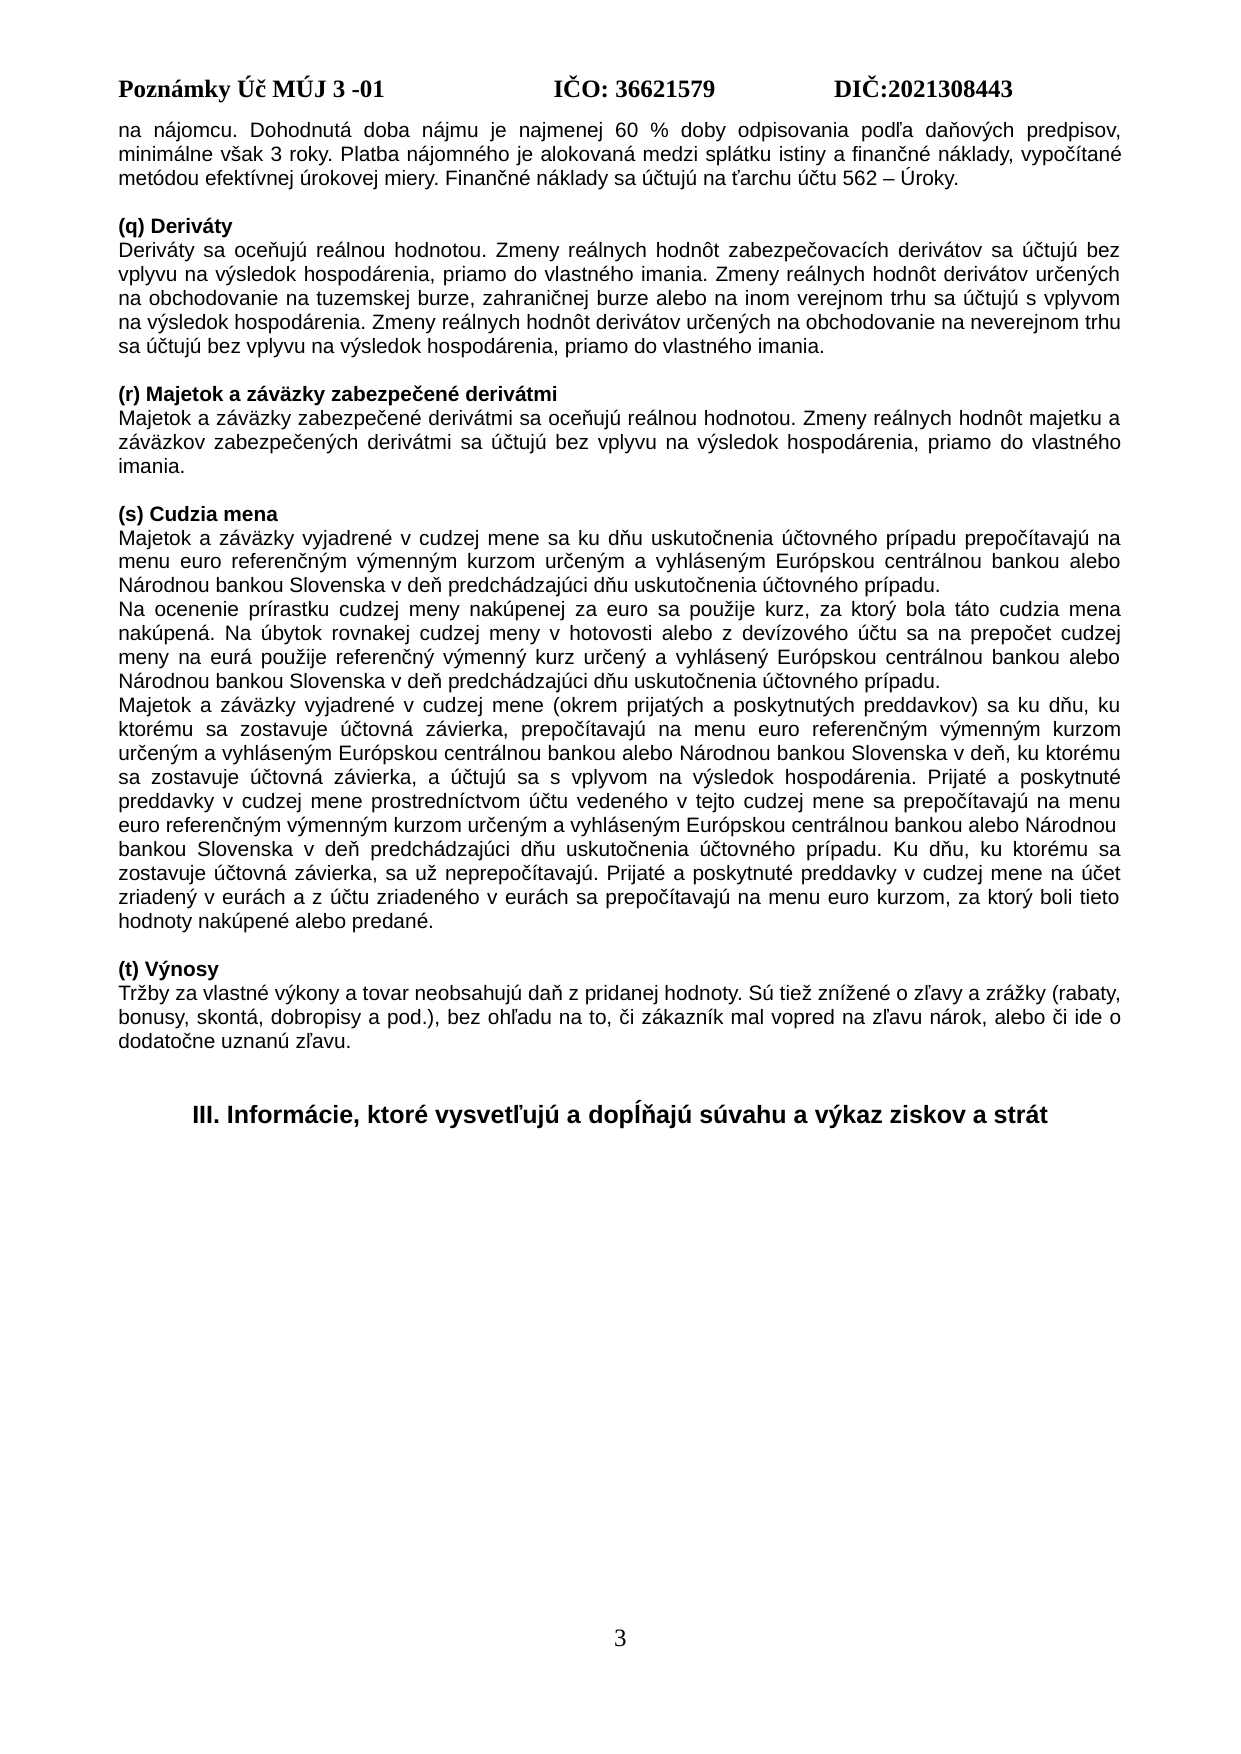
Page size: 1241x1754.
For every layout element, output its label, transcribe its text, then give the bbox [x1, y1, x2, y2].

text (r) Majetok a záväzky zabezpečené derivátmi [118, 382, 1122, 406]
text Na ocenenie prírastku cudzej meny nakúpenej za euro sa použije kurz, za ktorý bola táto cudzia mena nakúpená. Na úbytok rovnakej cudzej meny v hotovosti alebo z devízového účtu sa na prepočet cudzej meny na eurá použije referenčný výmenný kurz určený a vyhlásený Európskou centrálnou bankou alebo Národnou bankou Slovenska v deň predchádzajúci dňu uskutočnenia účtovného prípadu. [118, 597, 1122, 693]
text III. Informácie, ktoré vysvetľujú a dopĺňajú súvahu a výkaz ziskov a strát [118, 1100, 1122, 1129]
text na nájomcu. Dohodnutá doba nájmu je najmenej 60 % doby odpisovania podľa daňových predpisov, minimálne však 3 roky. Platba nájomného je alokovaná medzi splátku istiny a finančné náklady, vypočítané metódou efektívnej úrokovej miery. Finančné náklady sa účtujú na ťarchu účtu 562 – Úroky. [118, 118, 1122, 190]
text Majetok a záväzky vyjadrené v cudzej mene sa ku dňu uskutočnenia účtovného prípadu prepočítavajú na menu euro referenčným výmenným kurzom určeným a vyhláseným Európskou centrálnou bankou alebo Národnou bankou Slovenska v deň predchádzajúci dňu uskutočnenia účtovného prípadu. [118, 525, 1122, 597]
text Deriváty sa oceňujú reálnou hodnotou. Zmeny reálnych hodnôt zabezpečovacích derivátov sa účtujú bez vplyvu na výsledok hospodárenia, priamo do vlastného imania. Zmeny reálnych hodnôt derivátov určených na obchodovanie na tuzemskej burze, zahraničnej burze alebo na inom verejnom trhu sa účtujú s vplyvom na výsledok hospodárenia. Zmeny reálnych hodnôt derivátov určených na obchodovanie na neverejnom trhu sa účtujú bez vplyvu na výsledok hospodárenia, priamo do vlastného imania. [118, 238, 1122, 358]
text (s) Cudzia mena [118, 501, 1122, 525]
text bankou Slovenska v deň predchádzajúci dňu uskutočnenia účtovného prípadu. Ku dňu, ku ktorému sa zostavuje účtovná závierka, sa už neprepočítavajú. Prijaté a poskytnuté preddavky v cudzej mene na účet zriadený v eurách a z účtu zriadeného v eurách sa prepočítavajú na menu euro kurzom, za ktorý boli tieto hodnoty nakúpené alebo predané. [118, 837, 1122, 933]
text (t) Výnosy [118, 957, 1122, 981]
text Majetok a záväzky zabezpečené derivátmi sa oceňujú reálnou hodnotou. Zmeny reálnych hodnôt majetku a záväzkov zabezpečených derivátmi sa účtujú bez vplyvu na výsledok hospodárenia, priamo do vlastného imania. [118, 406, 1122, 477]
text (q) Deriváty [118, 214, 1122, 238]
text Tržby za vlastné výkony a tovar neobsahujú daň z pridanej hodnoty. Sú tiež znížené o zľavy a zrážky (rabaty, bonusy, skontá, dobropisy a pod.), bez ohľadu na to, či zákazník mal vopred na zľavu nárok, alebo či ide o dodatočne uznanú zľavu. [118, 981, 1122, 1052]
text Majetok a záväzky vyjadrené v cudzej mene (okrem prijatých a poskytnutých preddavkov) sa ku dňu, ku ktorému sa zostavuje účtovná závierka, prepočítavajú na menu euro referenčným výmenným kurzom určeným a vyhláseným Európskou centrálnou bankou alebo Národnou bankou Slovenska v deň, ku ktorému sa zostavuje účtovná závierka, a účtujú sa s vplyvom na výsledok hospodárenia. Prijaté a poskytnuté preddavky v cudzej mene prostredníctvom účtu vedeného v tejto cudzej mene sa prepočítavajú na menu euro referenčným výmenným kurzom určeným a vyhláseným Európskou centrálnou bankou alebo Národnou [118, 693, 1122, 837]
